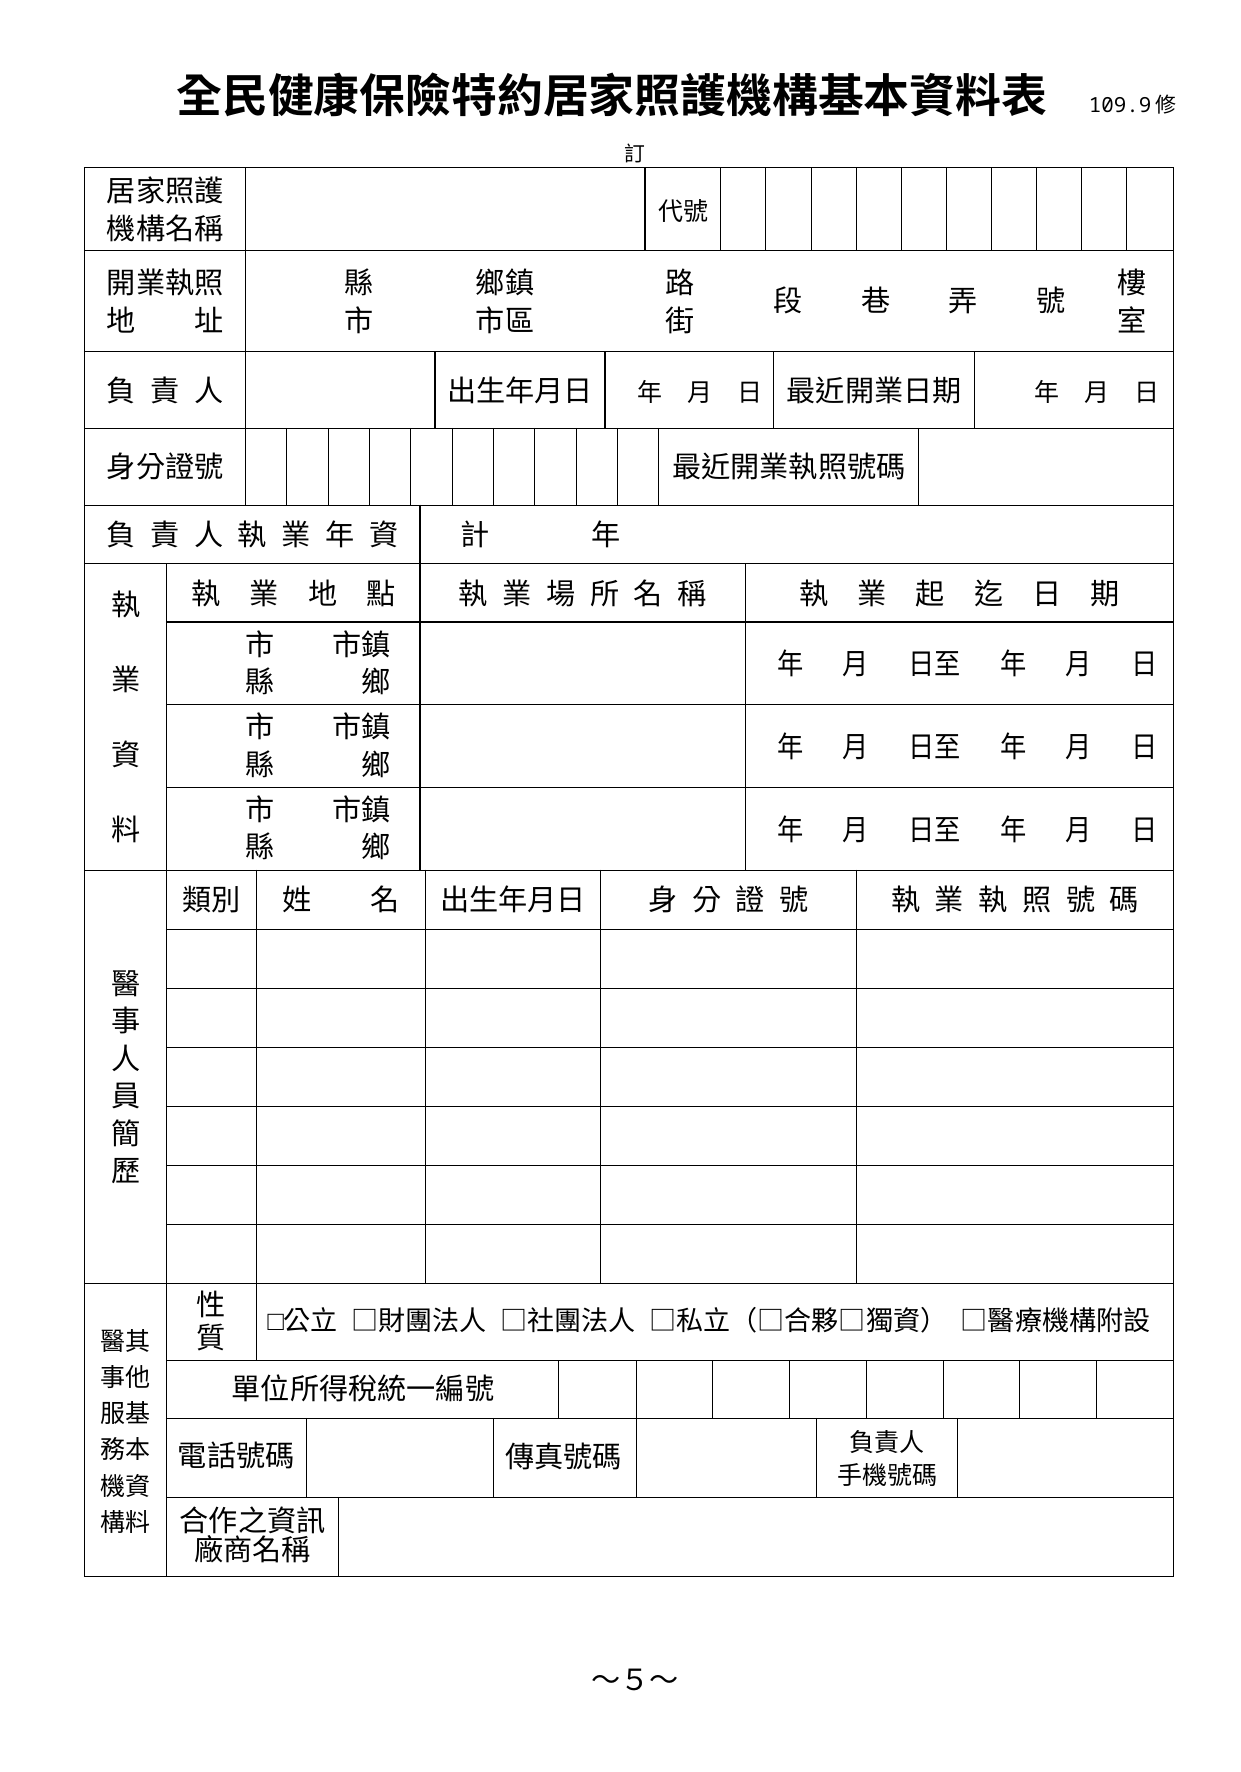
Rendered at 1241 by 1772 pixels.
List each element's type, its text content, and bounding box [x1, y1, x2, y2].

table_cell [944, 1361, 1019, 1418]
table_header [857, 168, 901, 250]
table_cell [426, 930, 600, 988]
table_cell 執 業 場 所 名 稱 [421, 564, 745, 621]
text ～５～ [89, 1656, 1181, 1698]
table_header 居家照護 機構名稱 [85, 168, 245, 250]
table_cell □公立 □財團法人 □社團法人 □私立（□合夥□獨資） □醫療機構附設 [257, 1284, 1173, 1360]
table_cell 負 責 人 執 業 年 資 [85, 506, 419, 563]
table_cell [857, 989, 1173, 1047]
table_cell [287, 429, 328, 504]
table_cell [857, 1225, 1173, 1283]
table_cell 年 月 日 [606, 352, 773, 428]
table_cell [1174, 988, 1185, 1047]
table_header [1174, 167, 1185, 250]
table_cell [1174, 250, 1185, 351]
table_cell [1174, 1047, 1185, 1106]
table_cell [257, 930, 425, 988]
table_cell [1174, 787, 1185, 869]
table_cell [1174, 1165, 1185, 1224]
table_cell [618, 429, 658, 504]
table_cell 出生年月日 [426, 871, 600, 928]
table_cell [426, 1107, 600, 1165]
table_cell 負 責 人 [85, 352, 245, 428]
table_cell [1097, 1361, 1173, 1418]
table_cell 類別 [167, 871, 256, 928]
table_header [1127, 168, 1173, 250]
table_cell [535, 429, 576, 504]
table_cell 執 業 執 照 號 碼 [857, 871, 1173, 928]
table_cell [421, 705, 745, 787]
table_cell [857, 1107, 1173, 1165]
text 全民健康保險特約居家照護機構基本資料表 109.9修訂 [89, 59, 1181, 167]
table_cell [1174, 870, 1185, 928]
table_cell 醫 事 人 員 簡 歷 [85, 871, 166, 1283]
table_cell [601, 930, 856, 988]
table_cell [257, 1225, 425, 1283]
table_cell [329, 429, 369, 504]
table_cell 身分證號 [85, 429, 245, 504]
table_cell [1174, 704, 1185, 787]
table_cell [1174, 563, 1185, 621]
table_header [902, 168, 946, 250]
table_cell [257, 1107, 425, 1165]
table_cell [167, 1225, 256, 1283]
table_cell [713, 1361, 789, 1418]
table_cell 傳真號碼 [494, 1419, 636, 1497]
table_cell 負責人 手機號碼 [817, 1419, 957, 1497]
table_cell [453, 429, 493, 504]
table_cell 性 質 [167, 1284, 256, 1360]
table_cell [919, 429, 1173, 504]
table_cell [257, 989, 425, 1047]
table_header [766, 168, 811, 250]
table_cell 執 業 資 料 [85, 564, 166, 869]
table_cell [601, 1166, 856, 1224]
table_cell [559, 1361, 636, 1418]
table_cell [1020, 1361, 1096, 1418]
table_cell 執 業 起 迄 日 期 [746, 564, 1173, 621]
table_cell [246, 352, 434, 428]
table_cell [426, 1166, 600, 1224]
table_cell [426, 1225, 600, 1283]
table_cell [857, 930, 1173, 988]
table_header 代號 [646, 168, 720, 250]
table_cell [167, 1107, 256, 1165]
table_header [1037, 168, 1081, 250]
table_cell [601, 1048, 856, 1106]
table_cell [857, 1166, 1173, 1224]
table_cell [257, 1048, 425, 1106]
table_cell 市 市鎮 縣 鄉 [167, 705, 419, 787]
table_cell [1174, 1283, 1185, 1360]
table_cell [307, 1419, 493, 1497]
table_cell [426, 1048, 600, 1106]
table_cell 身 分 證 號 [601, 871, 856, 928]
table_cell 姓 名 [257, 871, 425, 928]
table_header [947, 168, 991, 250]
table_cell [421, 623, 745, 704]
table_cell [257, 1166, 425, 1224]
table_cell 開業執照 地 址 [85, 251, 245, 351]
table_cell [1174, 621, 1185, 704]
table_cell [1174, 1224, 1185, 1283]
table_cell [167, 989, 256, 1047]
table_cell [167, 1166, 256, 1224]
table_header [992, 168, 1036, 250]
table_cell 年 月 日至 年 月 日 [746, 623, 1173, 704]
table_cell [577, 429, 617, 504]
table_cell [1174, 1418, 1185, 1497]
table_cell 年 月 日 [975, 352, 1173, 428]
table_cell [637, 1361, 712, 1418]
table_cell 醫其事他服基務本機資構料 [85, 1284, 166, 1576]
table_cell [411, 429, 452, 504]
table_cell [867, 1361, 943, 1418]
table_cell [601, 1225, 856, 1283]
table_cell [246, 429, 286, 504]
table_cell 計 年 [421, 506, 1173, 563]
table_cell 最近開業日期 [774, 352, 974, 428]
table_cell [1174, 1497, 1185, 1576]
table_cell 合作之資訊廠商名稱 [167, 1498, 338, 1576]
table_cell 出生年月日 [436, 352, 604, 428]
table_cell [1174, 351, 1185, 428]
table_cell [426, 989, 600, 1047]
table_cell [637, 1419, 816, 1497]
table_cell 單位所得稅統一編號 [167, 1361, 558, 1418]
table_cell [167, 930, 256, 988]
table_cell 市 市鎮 縣 鄉 [167, 623, 419, 704]
table_cell [857, 1048, 1173, 1106]
table_cell [370, 429, 410, 504]
table_cell 最近開業執照號碼 [659, 429, 918, 504]
table_cell [790, 1361, 866, 1418]
table_header [246, 168, 644, 250]
table_cell [1174, 428, 1185, 504]
table_header [812, 168, 856, 250]
table_cell [958, 1419, 1173, 1497]
table_cell [421, 788, 745, 869]
table_cell 縣 鄉鎮 路 樓 市 市區 街 室 [246, 251, 1173, 351]
table_cell 電話號碼 [167, 1419, 306, 1497]
table_cell [1174, 505, 1185, 563]
table_cell 年 月 日至 年 月 日 [746, 788, 1173, 869]
table_cell [1174, 929, 1185, 988]
table_cell [167, 1048, 256, 1106]
table_cell 執 業 地 點 [167, 564, 419, 621]
table_cell [494, 429, 534, 504]
table_cell 市 市鎮 縣 鄉 [167, 788, 419, 869]
table_cell [339, 1498, 1173, 1576]
table_cell [1174, 1106, 1185, 1165]
table_cell 年 月 日至 年 月 日 [746, 705, 1173, 787]
table_cell [1174, 1360, 1185, 1418]
table_cell [601, 1107, 856, 1165]
table_header [1082, 168, 1126, 250]
table_cell [601, 989, 856, 1047]
table_header [721, 168, 765, 250]
